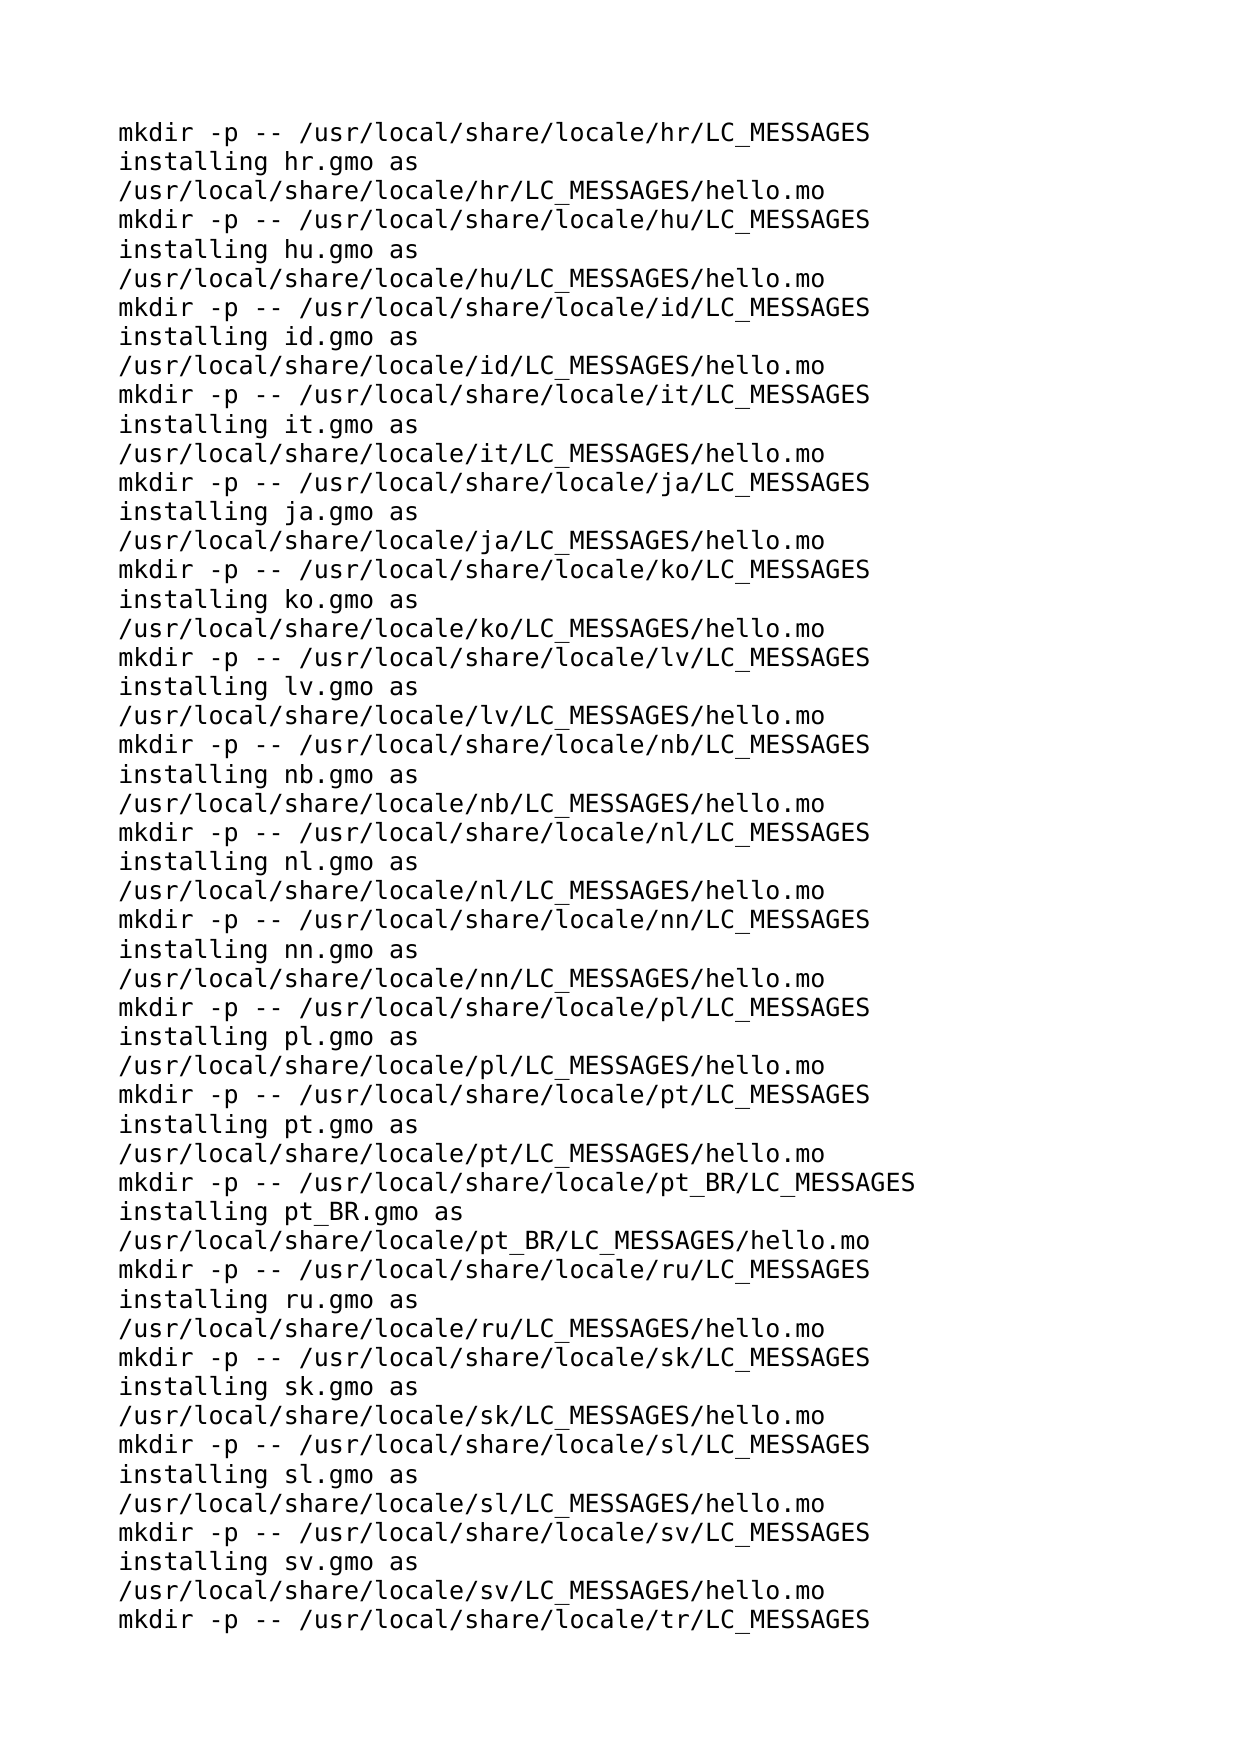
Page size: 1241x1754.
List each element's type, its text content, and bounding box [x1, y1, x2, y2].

text mkdir -p -- /usr/local/share/locale/hr/LC_MESSAGES installing hr.gmo as /usr/local/share/locale/hr/LC_MESSAGES/hello.mo mkdir -p -- /usr/local/share/locale/hu/LC_MESSAGES installing hu.gmo as /usr/local/share/locale/hu/LC_MESSAGES/hello.mo mkdir -p -- /usr/local/share/locale/id/LC_MESSAGES installing id.gmo as /usr/local/share/locale/id/LC_MESSAGES/hello.mo mkdir -p -- /usr/local/share/locale/it/LC_MESSAGES installing it.gmo as /usr/local/share/locale/it/LC_MESSAGES/hello.mo mkdir -p -- /usr/local/share/locale/ja/LC_MESSAGES installing ja.gmo as /usr/local/share/locale/ja/LC_MESSAGES/hello.mo mkdir -p -- /usr/local/share/locale/ko/LC_MESSAGES installing ko.gmo as /usr/local/share/locale/ko/LC_MESSAGES/hello.mo mkdir -p -- /usr/local/share/locale/lv/LC_MESSAGES installing lv.gmo as /usr/local/share/locale/lv/LC_MESSAGES/hello.mo mkdir -p -- /usr/local/share/locale/nb/LC_MESSAGES installing nb.gmo as /usr/local/share/locale/nb/LC_MESSAGES/hello.mo mkdir -p -- /usr/local/share/locale/nl/LC_MESSAGES installing nl.gmo as /usr/local/share/locale/nl/LC_MESSAGES/hello.mo mkdir -p -- /usr/local/share/locale/nn/LC_MESSAGES installing nn.gmo as /usr/local/share/locale/nn/LC_MESSAGES/hello.mo mkdir -p -- /usr/local/share/locale/pl/LC_MESSAGES installing pl.gmo as /usr/local/share/locale/pl/LC_MESSAGES/hello.mo mkdir -p -- /usr/local/share/locale/pt/LC_MESSAGES installing pt.gmo as /usr/local/share/locale/pt/LC_MESSAGES/hello.mo mkdir -p -- /usr/local/share/locale/pt_BR/LC_MESSAGES installing pt_BR.gmo as /usr/local/share/locale/pt_BR/LC_MESSAGES/hello.mo mkdir -p -- /usr/local/share/locale/ru/LC_MESSAGES installing ru.gmo as /usr/local/share/locale/ru/LC_MESSAGES/hello.mo mkdir -p -- /usr/local/share/locale/sk/LC_MESSAGES installing sk.gmo as /usr/local/share/locale/sk/LC_MESSAGES/hello.mo mkdir -p -- /usr/local/share/locale/sl/LC_MESSAGES installing sl.gmo as /usr/local/share/locale/sl/LC_MESSAGES/hello.mo mkdir -p -- /usr/local/share/locale/sv/LC_MESSAGES installing sv.gmo as /usr/local/share/locale/sv/LC_MESSAGES/hello.mo mkdir -p -- /usr/local/share/locale/tr/LC_MESSAGES [118, 118, 1122, 1635]
